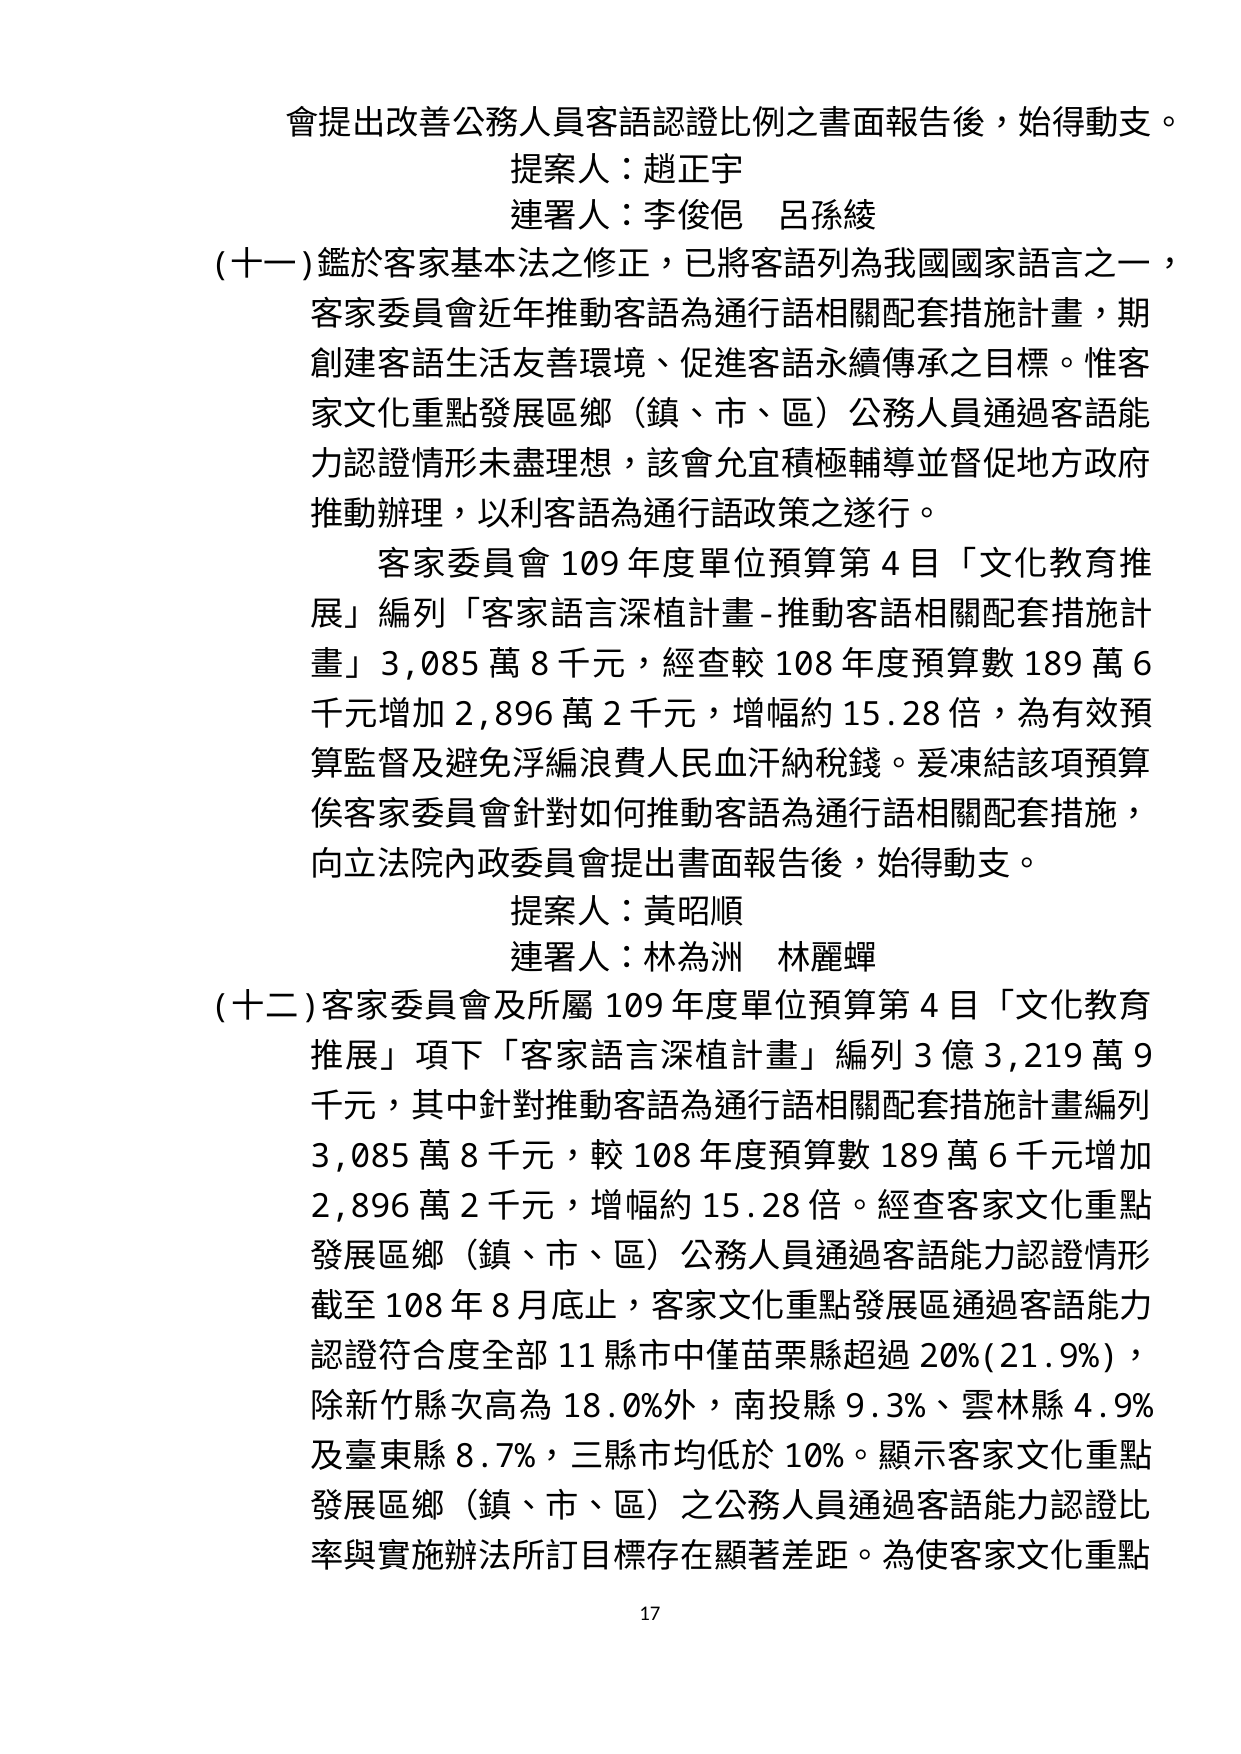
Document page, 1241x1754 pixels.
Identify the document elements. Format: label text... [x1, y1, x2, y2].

text 連署人：李俊俋 呂孫綾 [210, 190, 1152, 236]
text (十二)客家委員會及所屬109年度單位預算第4目「文化教育推展」項下「客家語言深植計畫」編列3億3,219萬9千元，其中針對推動客語為通行語相關配套措施計畫編列3,085萬8千元，較108年度預算數189萬6千元增加2,896萬2千元，增幅約15.28倍。經查客家文化重點發展區鄉（鎮、市、區）公務人員通過客語能力認證情形，截至108年8月底止，客家文化重點發展區通過客語能力認證符合度全部11縣市中僅苗栗縣超過20%(21.9%)，除新竹縣次高為18.0%外，南投縣9.3%、雲林縣4.9%及臺東縣8.7%，三縣市均低於10%。顯示客家文化重點發展區鄉（鎮、市、區）之公務人員通過客語能力認證比率與實施辦法所訂目標存在顯著差距。為使客家文化重點發展區鄉（鎮、市、區）公務人員通過客語能力認證，以利客語為通行語政策之推行。爰凍結該項預算，俟向立法院內政委員會提出書面報告後，始得動支。 [210, 977, 1153, 1577]
text 連署人：林為洲 林麗蟬 [210, 932, 1152, 977]
text 爰此，凍結該項預算，俟客家委員會向立法院內政委員會提出改善公務人員客語認證比例之書面報告後，始得動支。 [285, 94, 1153, 144]
text (十一)鑑於客家基本法之修正，已將客語列為我國國家語言之一，客家委員會近年推動客語為通行語相關配套措施計畫，期創建客語生活友善環境、促進客語永續傳承之目標。惟客家文化重點發展區鄉（鎮、市、區）公務人員通過客語能力認證情形未盡理想，該會允宜積極輔導並督促地方政府推動辦理，以利客語為通行語政策之遂行。 [210, 236, 1153, 536]
text 客家委員會109年度單位預算第4目「文化教育推展」編列「客家語言深植計畫-推動客語相關配套措施計畫」3,085萬8千元，經查較108年度預算數189萬6千元增加2,896萬2千元，增幅約15.28倍，為有效預算監督及避免浮編浪費人民血汗納稅錢。爰凍結該項預算，俟客家委員會針對如何推動客語為通行語相關配套措施，向立法院內政委員會提出書面報告後，始得動支。 [310, 536, 1153, 886]
text 提案人：趙正宇 [210, 144, 1152, 190]
text 提案人：黃昭順 [210, 886, 1152, 932]
